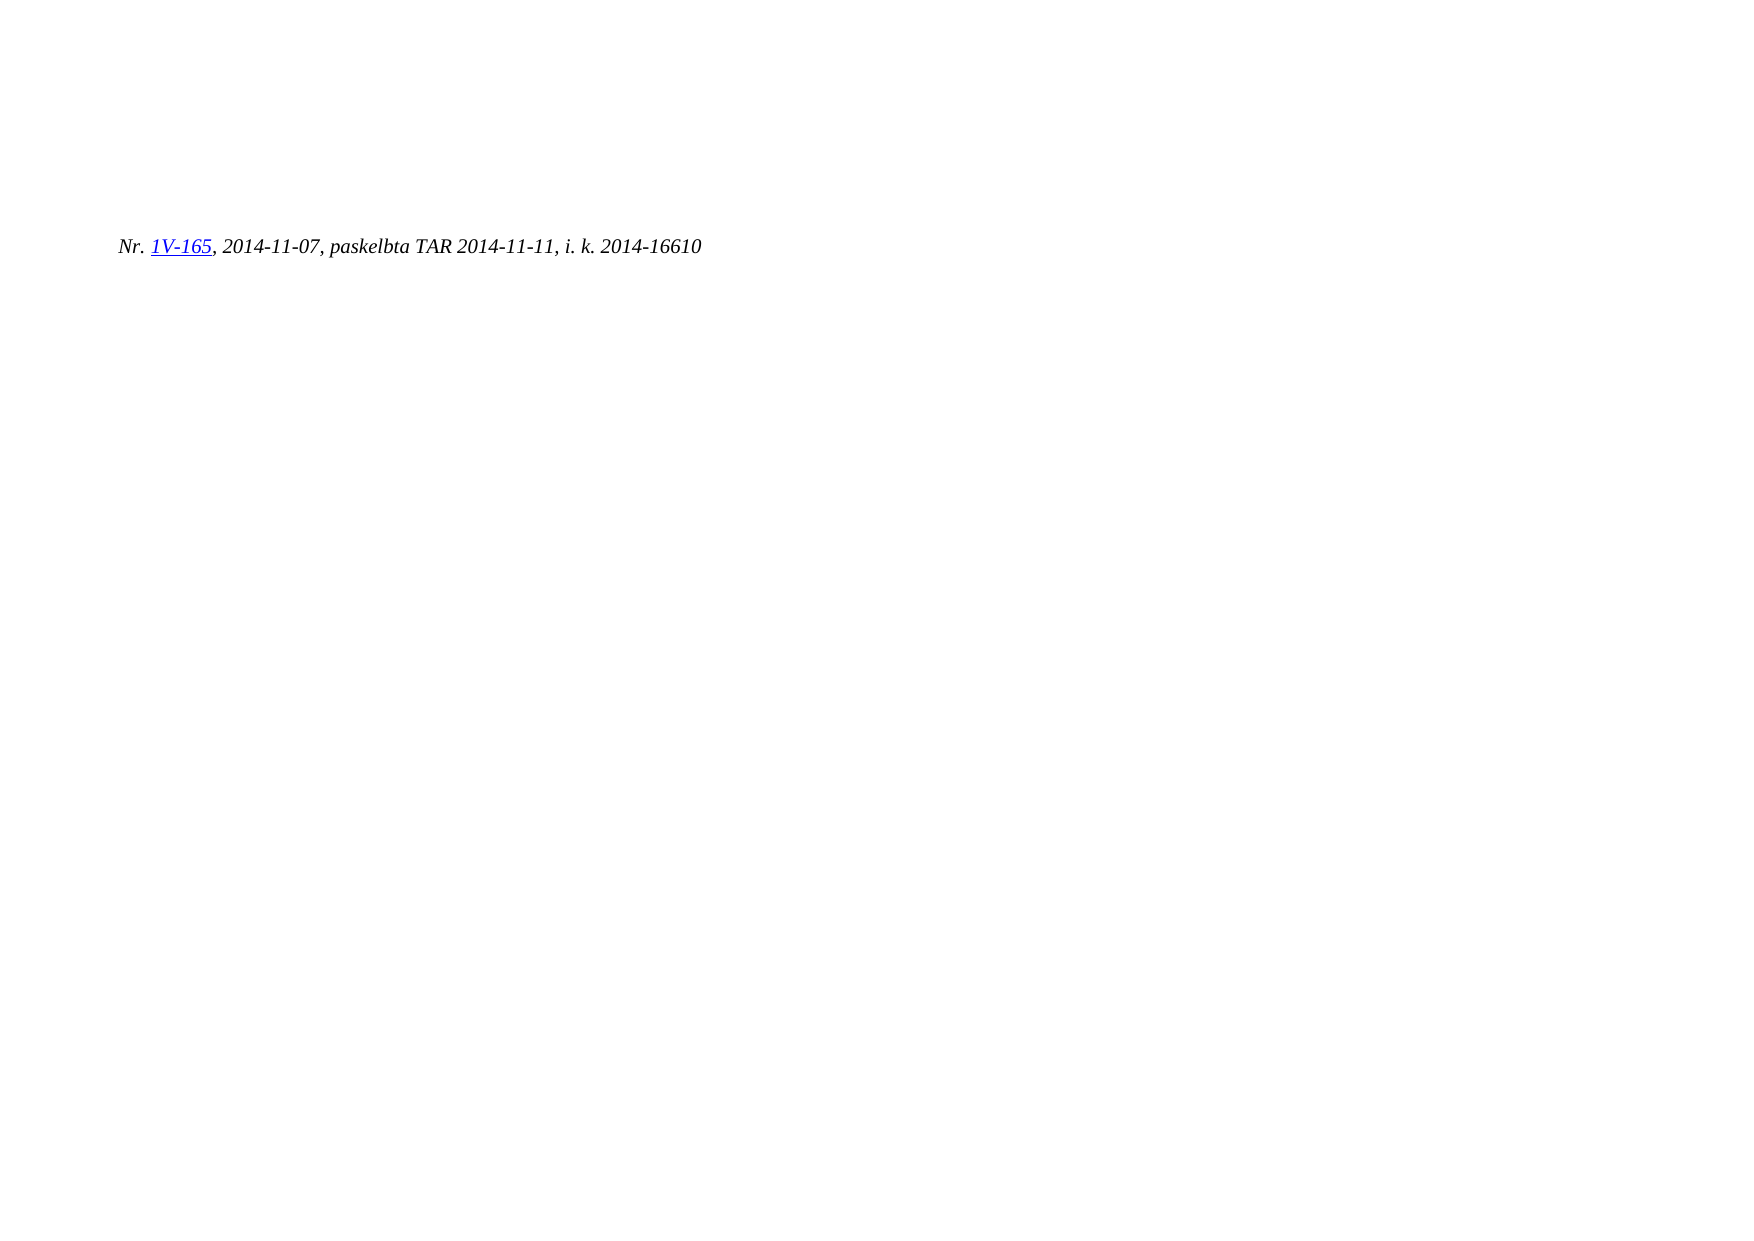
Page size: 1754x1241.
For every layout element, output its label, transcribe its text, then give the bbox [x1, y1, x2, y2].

text Nr. 1V-165, 2014-11-07, paskelbta TAR 2014-11-11, i. k. 2014-16610 [118, 234, 1636, 258]
